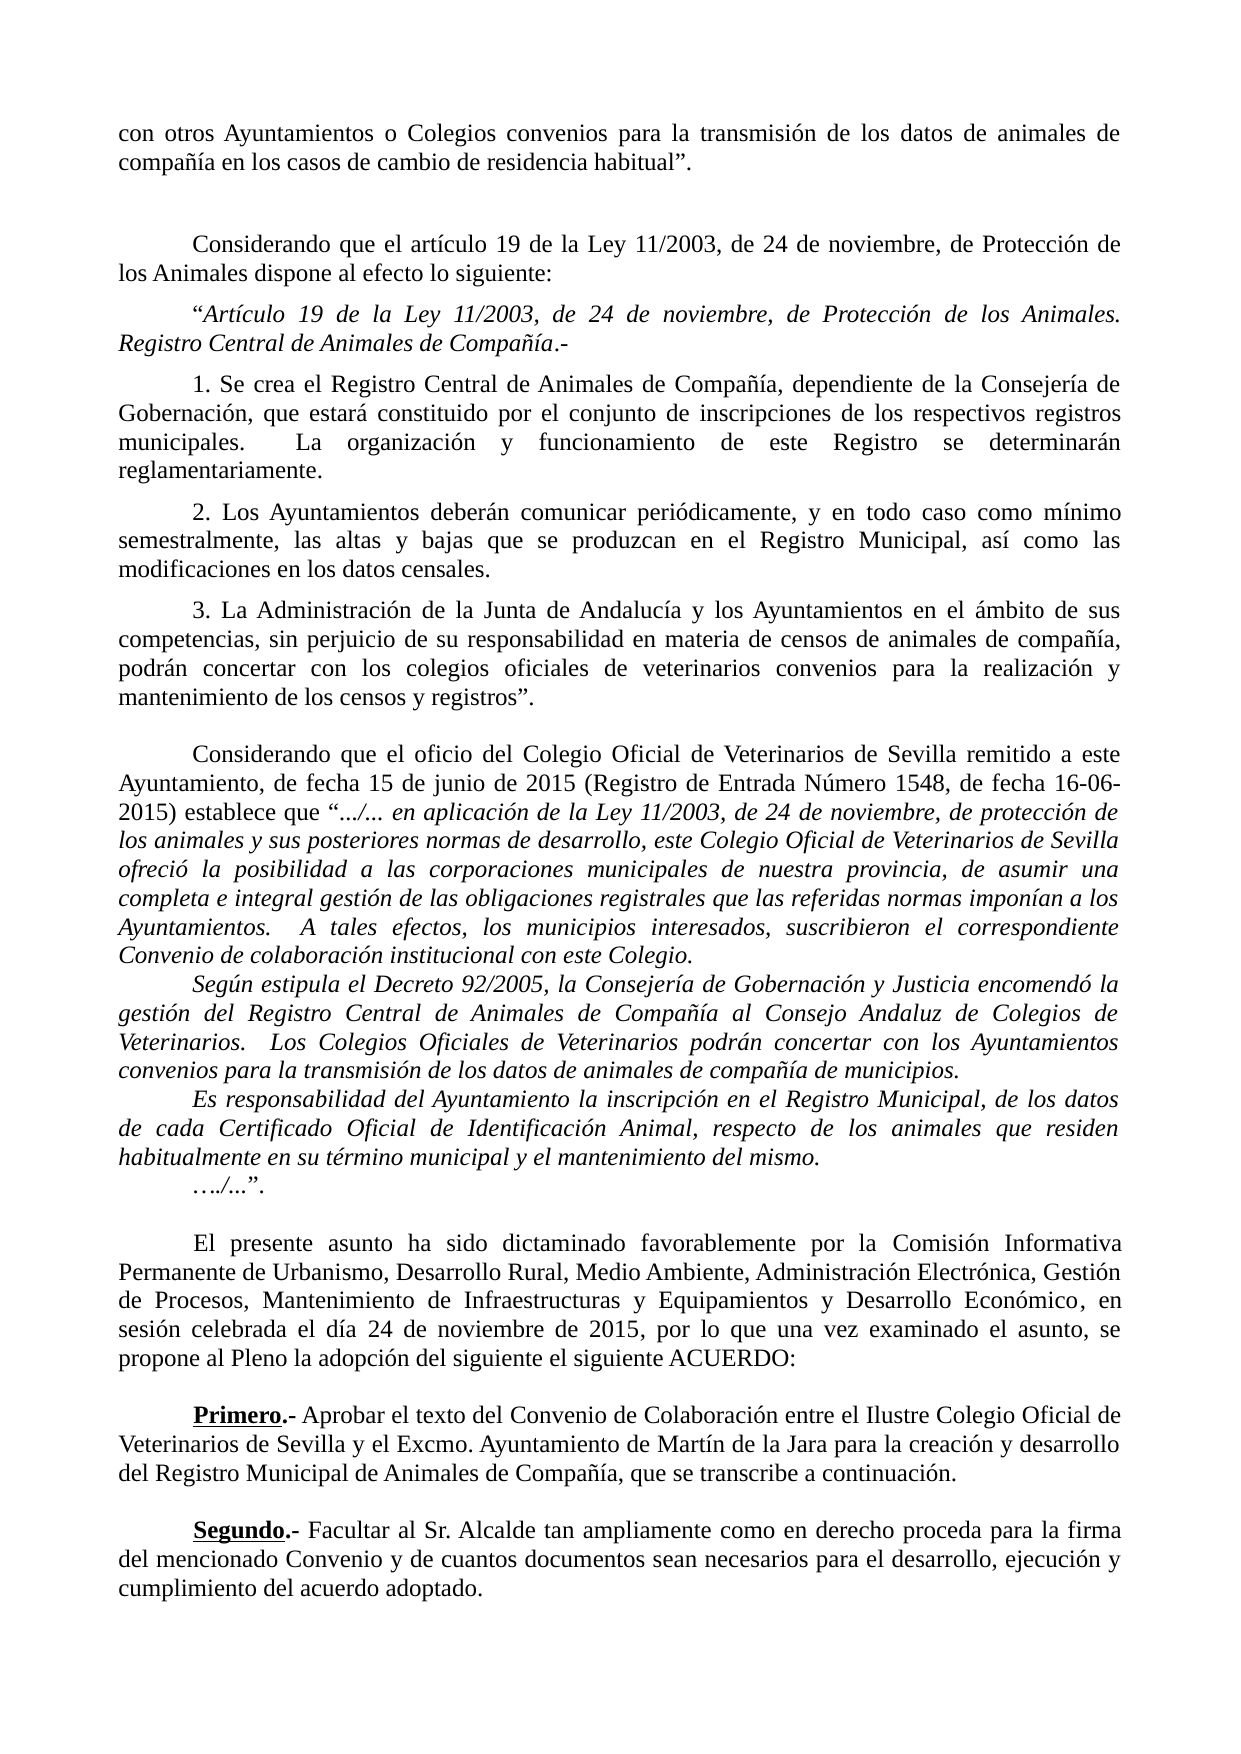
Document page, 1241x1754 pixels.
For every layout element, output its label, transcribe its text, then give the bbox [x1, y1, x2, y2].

text Según estipula el Decreto 92/2005, la Consejería de Gobernación y Justicia encomendó la gestión del Registro Central de Animales de Compañía al Consejo Andaluz de Colegios de Veterinarios. Los Colegios Oficiales de Veterinarios podrán concertar con los Ayuntamientos convenios para la transmisión de los datos de animales de compañía de municipios. [118, 969, 1122, 1084]
text 3. La Administración de la Junta de Andalucía y los Ayuntamientos en el ámbito de sus competencias, sin perjuicio de su responsabilidad en materia de censos de animales de compañía, podrán concertar con los colegios oficiales de veterinarios convenios para la realización y mantenimiento de los censos y registros”. [118, 596, 1122, 711]
text El presente asunto ha sido dictaminado favorablemente por la Comisión Informativa Permanente de Urbanismo, Desarrollo Rural, Medio Ambiente, Administración Electrónica, Gestión de Procesos, Mantenimiento de Infraestructuras y Equipamientos y Desarrollo Económico, en sesión celebrada el día 24 de noviembre de 2015, por lo que una vez examinado el asunto, se propone al Pleno la adopción del siguiente el siguiente ACUERDO: [118, 1228, 1122, 1372]
text Segundo.- Facultar al Sr. Alcalde tan ampliamente como en derecho proceda para la firma del mencionado Convenio y de cuantos documentos sean necesarios para el desarrollo, ejecución y cumplimiento del acuerdo adoptado. [118, 1516, 1122, 1602]
text “Artículo 19 de la Ley 11/2003, de 24 de noviembre, de Protección de los Animales. Registro Central de Animales de Compañía.- [118, 299, 1122, 357]
text 2. Los Ayuntamientos deberán comunicar periódicamente, y en todo caso como mínimo semestralmente, las altas y bajas que se produzcan en el Registro Municipal, así como las modificaciones en los datos censales. [118, 497, 1122, 583]
text Considerando que el artículo 19 de la Ley 11/2003, de 24 de noviembre, de Protección de los Animales dispone al efecto lo siguiente: [118, 229, 1122, 287]
text Considerando que el oficio del Colegio Oficial de Veterinarios de Sevilla remitido a este Ayuntamiento, de fecha 15 de junio de 2015 (Registro de Entrada Número 1548, de fecha 16-06-2015) establece que “.../... en aplicación de la Ley 11/2003, de 24 de noviembre, de protección de los animales y sus posteriores normas de desarrollo, este Colegio Oficial de Veterinarios de Sevilla ofreció la posibilidad a las corporaciones municipales de nuestra provincia, de asumir una completa e integral gestión de las obligaciones registrales que las referidas normas imponían a los Ayuntamientos. A tales efectos, los municipios interesados, suscribieron el correspondiente Convenio de colaboración institucional con este Colegio. [118, 739, 1122, 969]
text Primero.- Aprobar el texto del Convenio de Colaboración entre el Ilustre Colegio Oficial de Veterinarios de Sevilla y el Excmo. Ayuntamiento de Martín de la Jara para la creación y desarrollo del Registro Municipal de Animales de Compañía, que se transcribe a continuación. [118, 1401, 1122, 1487]
text …./...”. [118, 1171, 1122, 1199]
text 1. Se crea el Registro Central de Animales de Compañía, dependiente de la Consejería de Gobernación, que estará constituido por el conjunto de inscripciones de los respectivos registros municipales. La organización y funcionamiento de este Registro se determinarán reglamentariamente. [118, 369, 1122, 484]
text con otros Ayuntamientos o Colegios convenios para la transmisión de los datos de animales de compañía en los casos de cambio de residencia habitual”. [118, 118, 1122, 176]
text Es responsabilidad del Ayuntamiento la inscripción en el Registro Municipal, de los datos de cada Certificado Oficial de Identificación Animal, respecto de los animales que residen habitualmente en su término municipal y el mantenimiento del mismo. [118, 1084, 1122, 1171]
